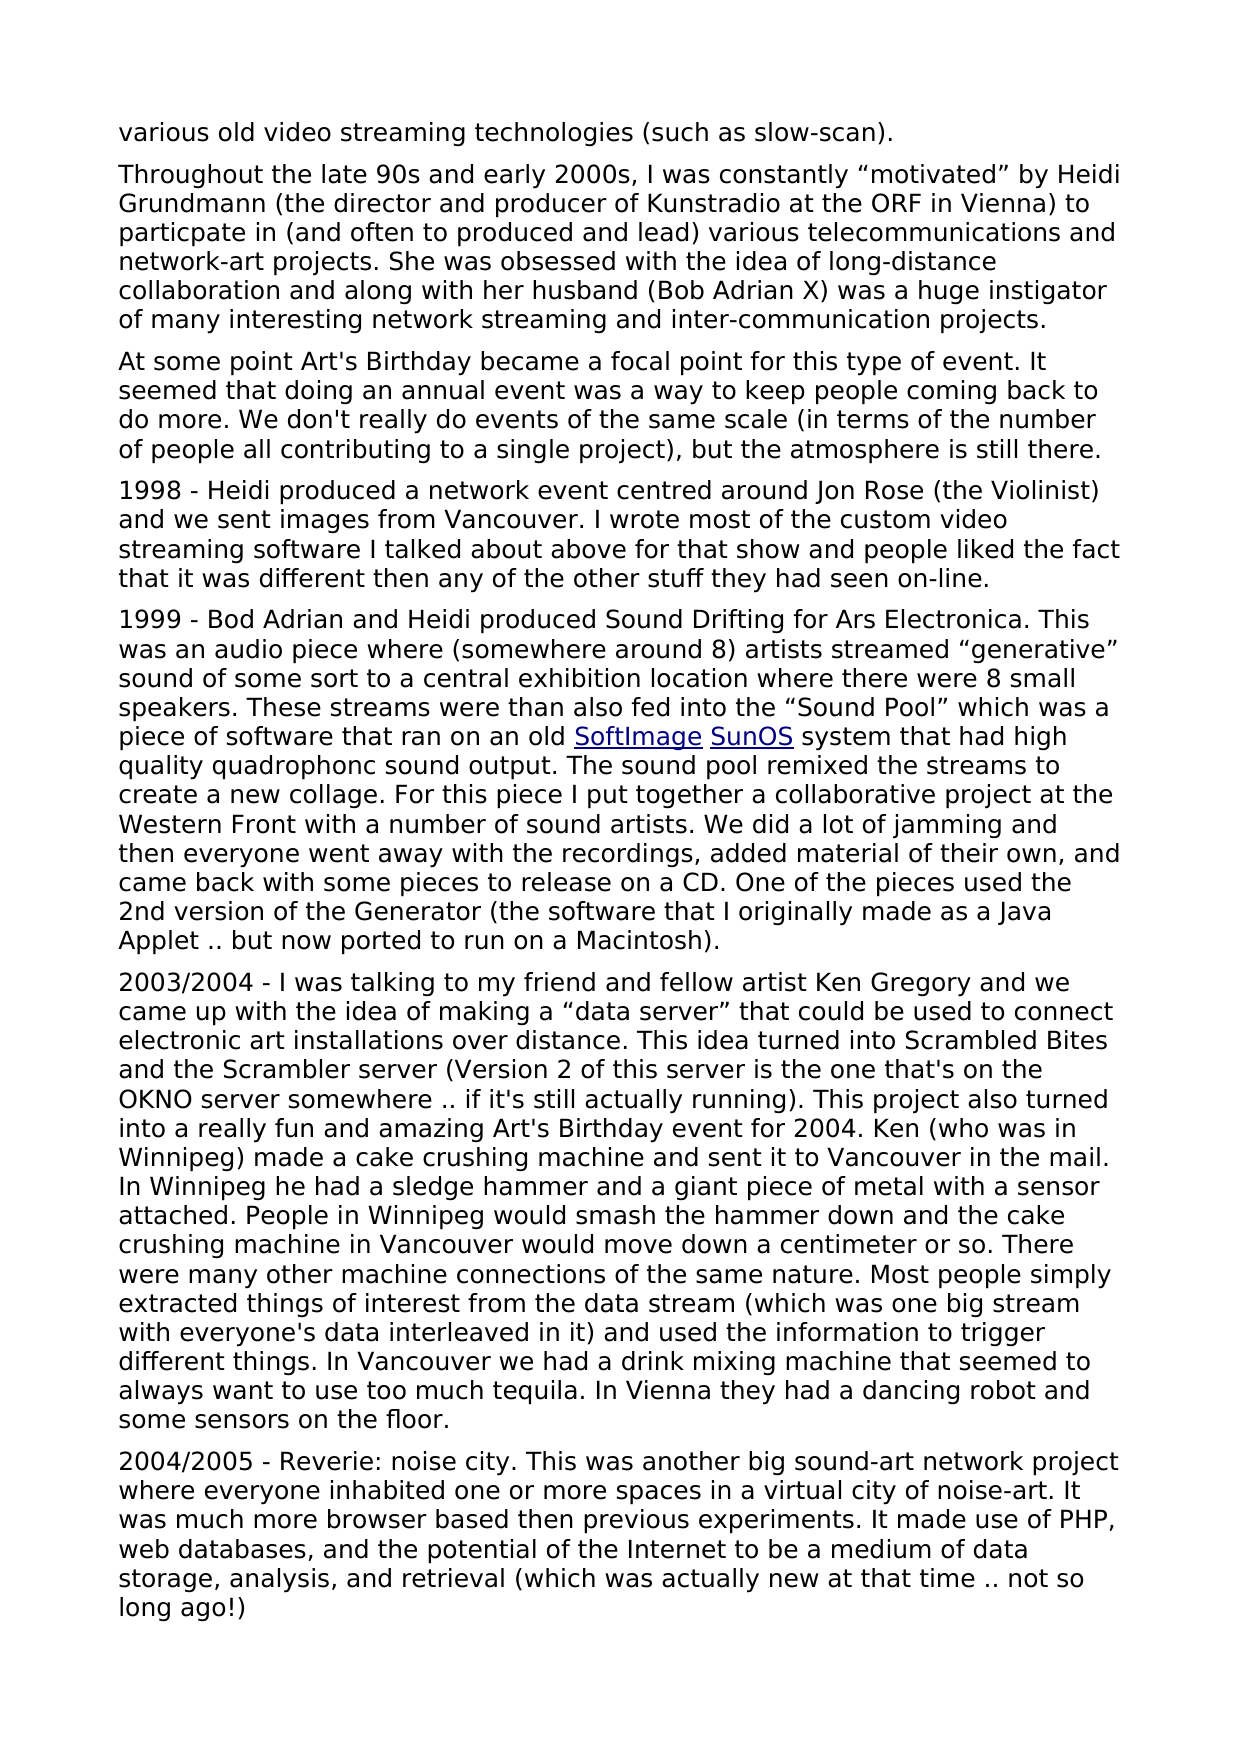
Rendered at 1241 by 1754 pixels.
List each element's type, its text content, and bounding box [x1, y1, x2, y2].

text 1999 - Bod Adrian and Heidi produced Sound Drifting for Ars Electronica. This was an audio piece where (somewhere around 8) artists streamed “generative” sound of some sort to a central exhibition location where there were 8 small speakers. These streams were than also fed into the “Sound Pool” which was a piece of software that ran on an old SoftImage SunOS system that had high quality quadrophonc sound output. The sound pool remixed the streams to create a new collage. For this piece I put together a collaborative project at the Western Front with a number of sound artists. We did a lot of jamming and then everyone went away with the recordings, added material of their own, and came back with some pieces to release on a CD. One of the pieces used the 2nd version of the Generator (the software that I originally made as a Java Applet .. but now ported to run on a Macintosh). [118, 606, 1122, 956]
text Throughout the late 90s and early 2000s, I was constantly “motivated” by Heidi Grundmann (the director and producer of Kunstradio at the ORF in Vienna) to particpate in (and often to produced and lead) various telecommunications and network-art projects. She was obsessed with the idea of long-distance collaboration and along with her husband (Bob Adrian X) was a huge instigator of many interesting network streaming and inter-communication projects. [118, 160, 1122, 335]
text 1998 - Heidi produced a network event centred around Jon Rose (the Violinist) and we sent images from Vancouver. I wrote most of the custom video streaming software I talked about above for that show and people liked the fact that it was different then any of the other stuff they had seen on-line. [118, 476, 1122, 593]
text At some point Art's Birthday became a focal point for this type of event. It seemed that doing an annual event was a way to keep people coming back to do more. We don't really do events of the same scale (in terms of the number of people all contributing to a single project), but the atmosphere is still there. [118, 347, 1122, 464]
text 2003/2004 - I was talking to my friend and fellow artist Ken Gregory and we came up with the idea of making a “data server” that could be used to connect electronic art installations over distance. This idea turned into Scrambled Bites and the Scrambler server (Version 2 of this server is the one that's on the OKNO server somewhere .. if it's still actually running). This project also turned into a really fun and amazing Art's Birthday event for 2004. Ken (who was in Winnipeg) made a cake crushing machine and sent it to Vancouver in the mail. In Winnipeg he had a sledge hammer and a giant piece of metal with a sensor attached. People in Winnipeg would smash the hammer down and the cake crushing machine in Vancouver would move down a centimeter or so. There were many other machine connections of the same nature. Most people simply extracted things of interest from the data stream (which was one big stream with everyone's data interleaved in it) and used the information to trigger different things. In Vancouver we had a drink mixing machine that seemed to always want to use too much tequila. In Vienna they had a dancing robot and some sensors on the floor. [118, 968, 1122, 1435]
text various old video streaming technologies (such as slow-scan). [118, 118, 1122, 147]
text 2004/2005 - Reverie: noise city. This was another big sound-art network project where everyone inhabited one or more spaces in a virtual city of noise-art. It was much more browser based then previous experiments. It made use of PHP, web databases, and the potential of the Internet to be a medium of data storage, analysis, and retrieval (which was actually new at that time .. not so long ago!) [118, 1447, 1122, 1622]
